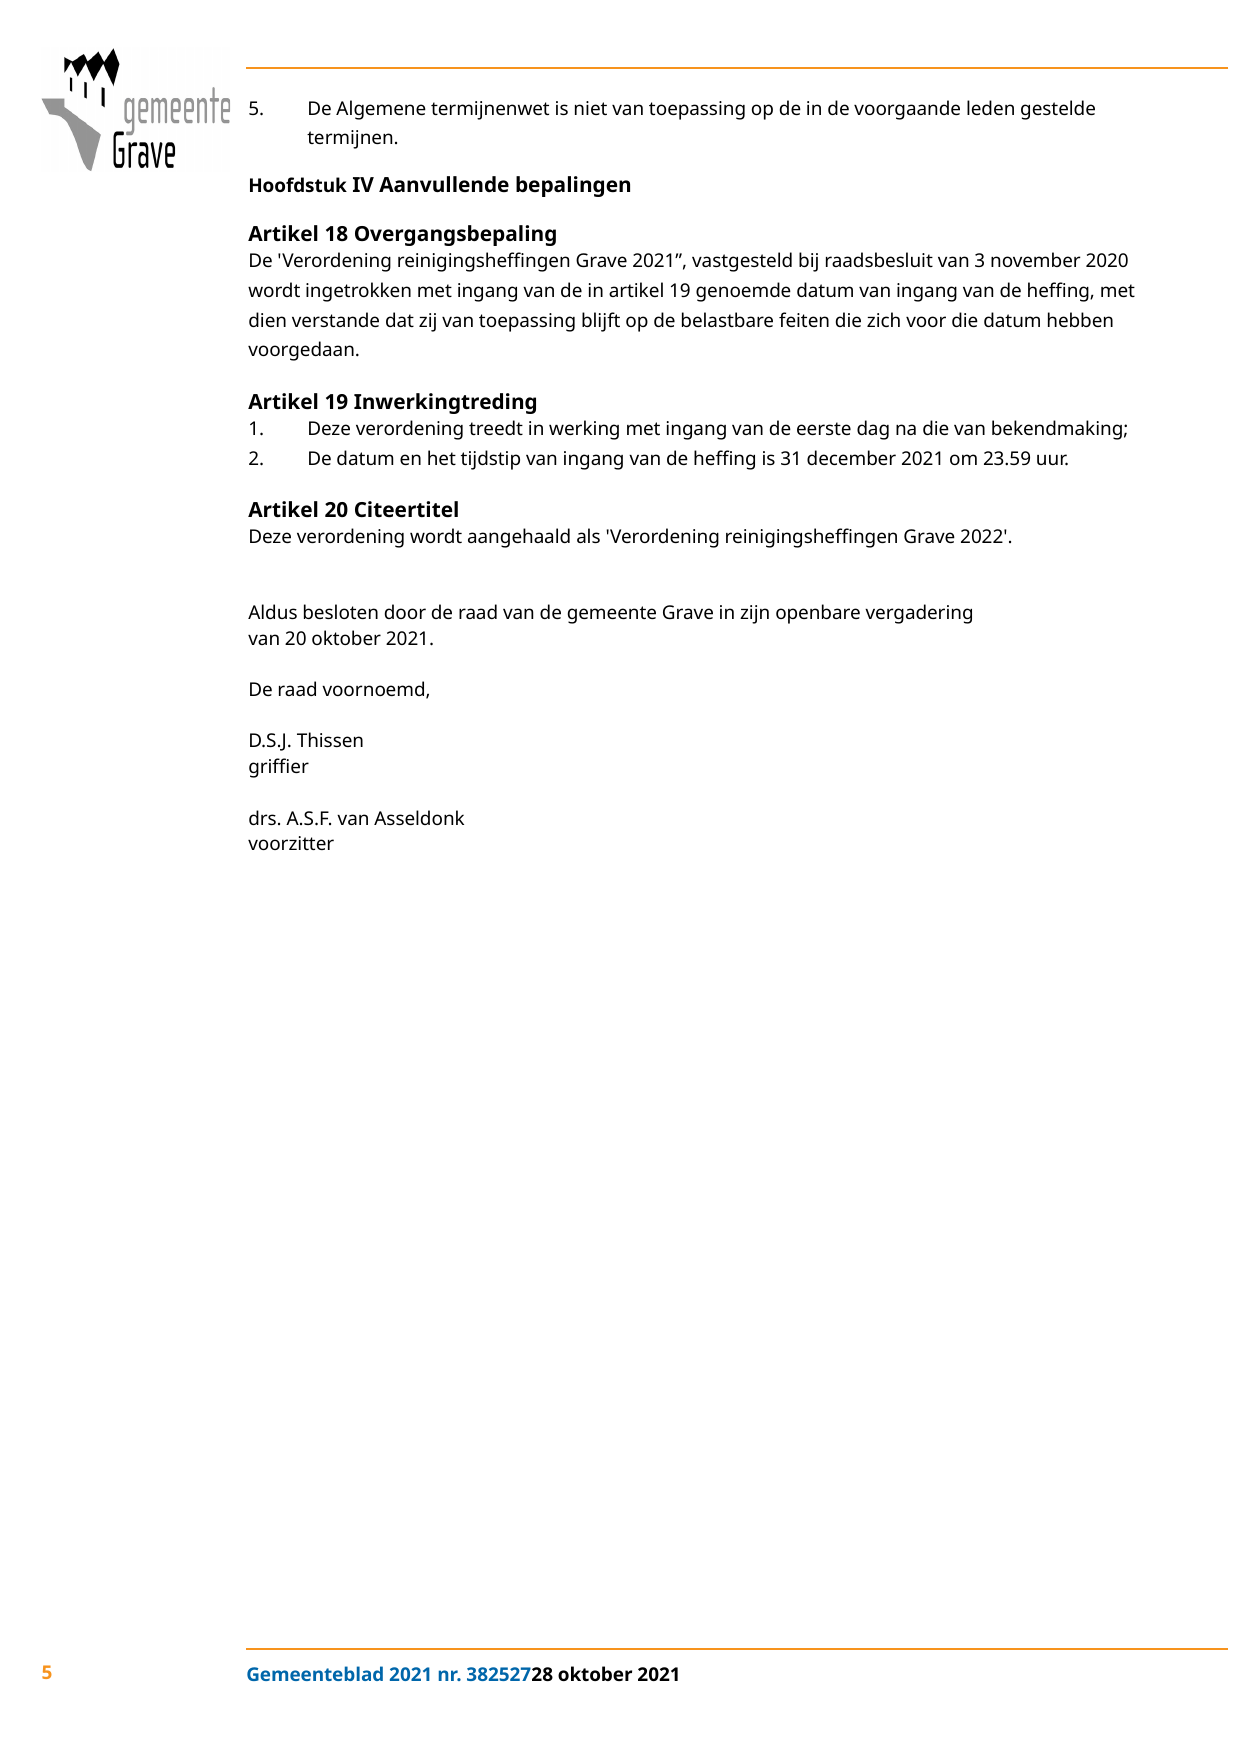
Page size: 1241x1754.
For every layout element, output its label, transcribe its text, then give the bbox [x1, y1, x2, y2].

text De raad voornoemd, [248, 676, 1152, 702]
text D.S.J. Thissen [248, 728, 1152, 753]
text griffier [248, 753, 1152, 779]
picture [41, 47, 231, 172]
list De datum en het tijdstip van ingang van de heffing is 31 december 2021 om 23.59 uur. [248, 445, 1152, 471]
text Deze verordening wordt aangehaald als 'Verordening reinigingsheffingen Grave 2022'. [248, 524, 1152, 549]
text Artikel 19 Inwerkingtreding [248, 387, 1152, 415]
text Hoofdstuk IV Aanvullende bepalingen [248, 170, 1152, 198]
text Artikel 18 Overgangsbepaling [248, 219, 1152, 248]
text drs. A.S.F. van Asseldonk [248, 805, 1152, 831]
text van 20 oktober 2021. [248, 625, 1152, 650]
list De Algemene termijnenwet is niet van toepassing op de in de voorgaande leden gestelde termijnen. [248, 95, 1152, 150]
text Aldus besloten door de raad van de gemeente Grave in zijn openbare vergadering [248, 599, 1152, 625]
list Deze verordening treedt in werking met ingang van de eerste dag na die van bekendmaking; [248, 415, 1152, 441]
text De 'Verordening reinigingsheffingen Grave 2021”, vastgesteld bij raadsbesluit van 3 november 2020 wordt ingetrokken met ingang van de in artikel 19 genoemde datum van ingang van de heffing, met dien verstande dat zij van toepassing blijft op de belastbare feiten die zich voor die datum hebben voorgedaan. [248, 248, 1152, 362]
text voorzitter [248, 831, 1152, 856]
text Artikel 20 Citeertitel [248, 495, 1152, 524]
